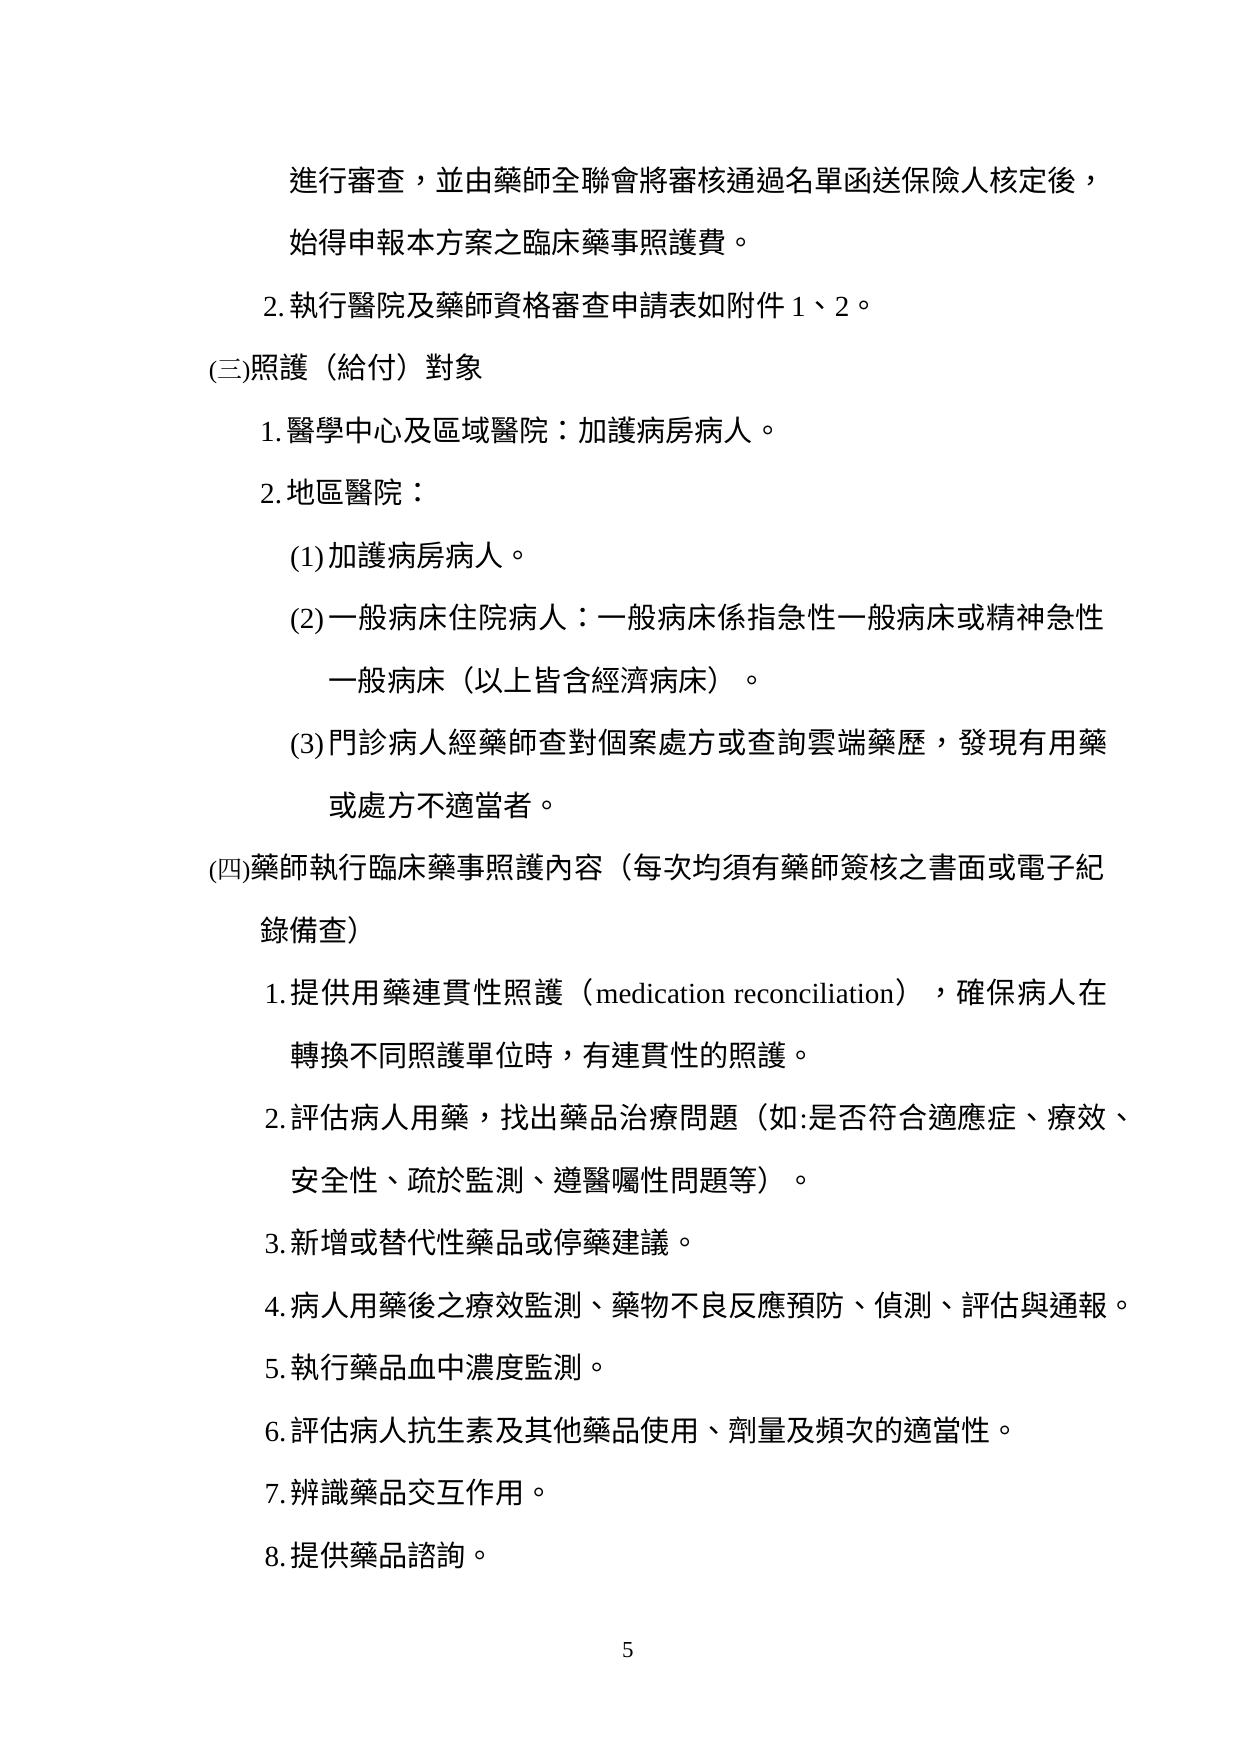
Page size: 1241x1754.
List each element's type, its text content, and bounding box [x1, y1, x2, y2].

list 評估病人抗生素及其他藥品使用、劑量及頻次的適當性。 [264, 1387, 1107, 1449]
list 門診病人經藥師查對個案處方或查詢雲端藥歷，發現有用藥或處方不適當者。 [290, 699, 1107, 824]
list 新增或替代性藥品或停藥建議。 [264, 1199, 1107, 1262]
list 地區醫院： [260, 449, 1107, 512]
list 辨識藥品交互作用。 [264, 1449, 1107, 1512]
list 提供用藥連貫性照護（medication reconciliation），確保病人在轉換不同照護單位時，有連貫性的照護。 [264, 949, 1107, 1074]
list 提供藥品諮詢。 [264, 1512, 1107, 1574]
list 執行醫院及藥師資格審查申請表如附件1、2。 [263, 262, 1107, 324]
list 加護病房病人。 [290, 512, 1107, 574]
list 病人用藥後之療效監測、藥物不良反應預防、偵測、評估與通報。 [264, 1262, 1107, 1324]
list 評估病人用藥，找出藥品治療問題（如:是否符合適應症、療效、安全性、疏於監測、遵醫囑性問題等）。 [264, 1074, 1107, 1199]
list 藥師執行臨床藥事照護內容（每次均須有藥師簽核之書面或電子紀錄備查） [208, 824, 1107, 949]
list 照護（給付）對象 [172, 324, 1107, 387]
list 執行藥品血中濃度監測。 [264, 1324, 1107, 1387]
list 一般病床住院病人：一般病床係指急性一般病床或精神急性一般病床（以上皆含經濟病床）。 [290, 574, 1107, 699]
list 醫學中心及區域醫院：加護病房病人。 [260, 387, 1107, 449]
list 進行審查，並由藥師全聯會將審核通過名單函送保險人核定後，始得申報本方案之臨床藥事照護費。 [263, 137, 1107, 262]
